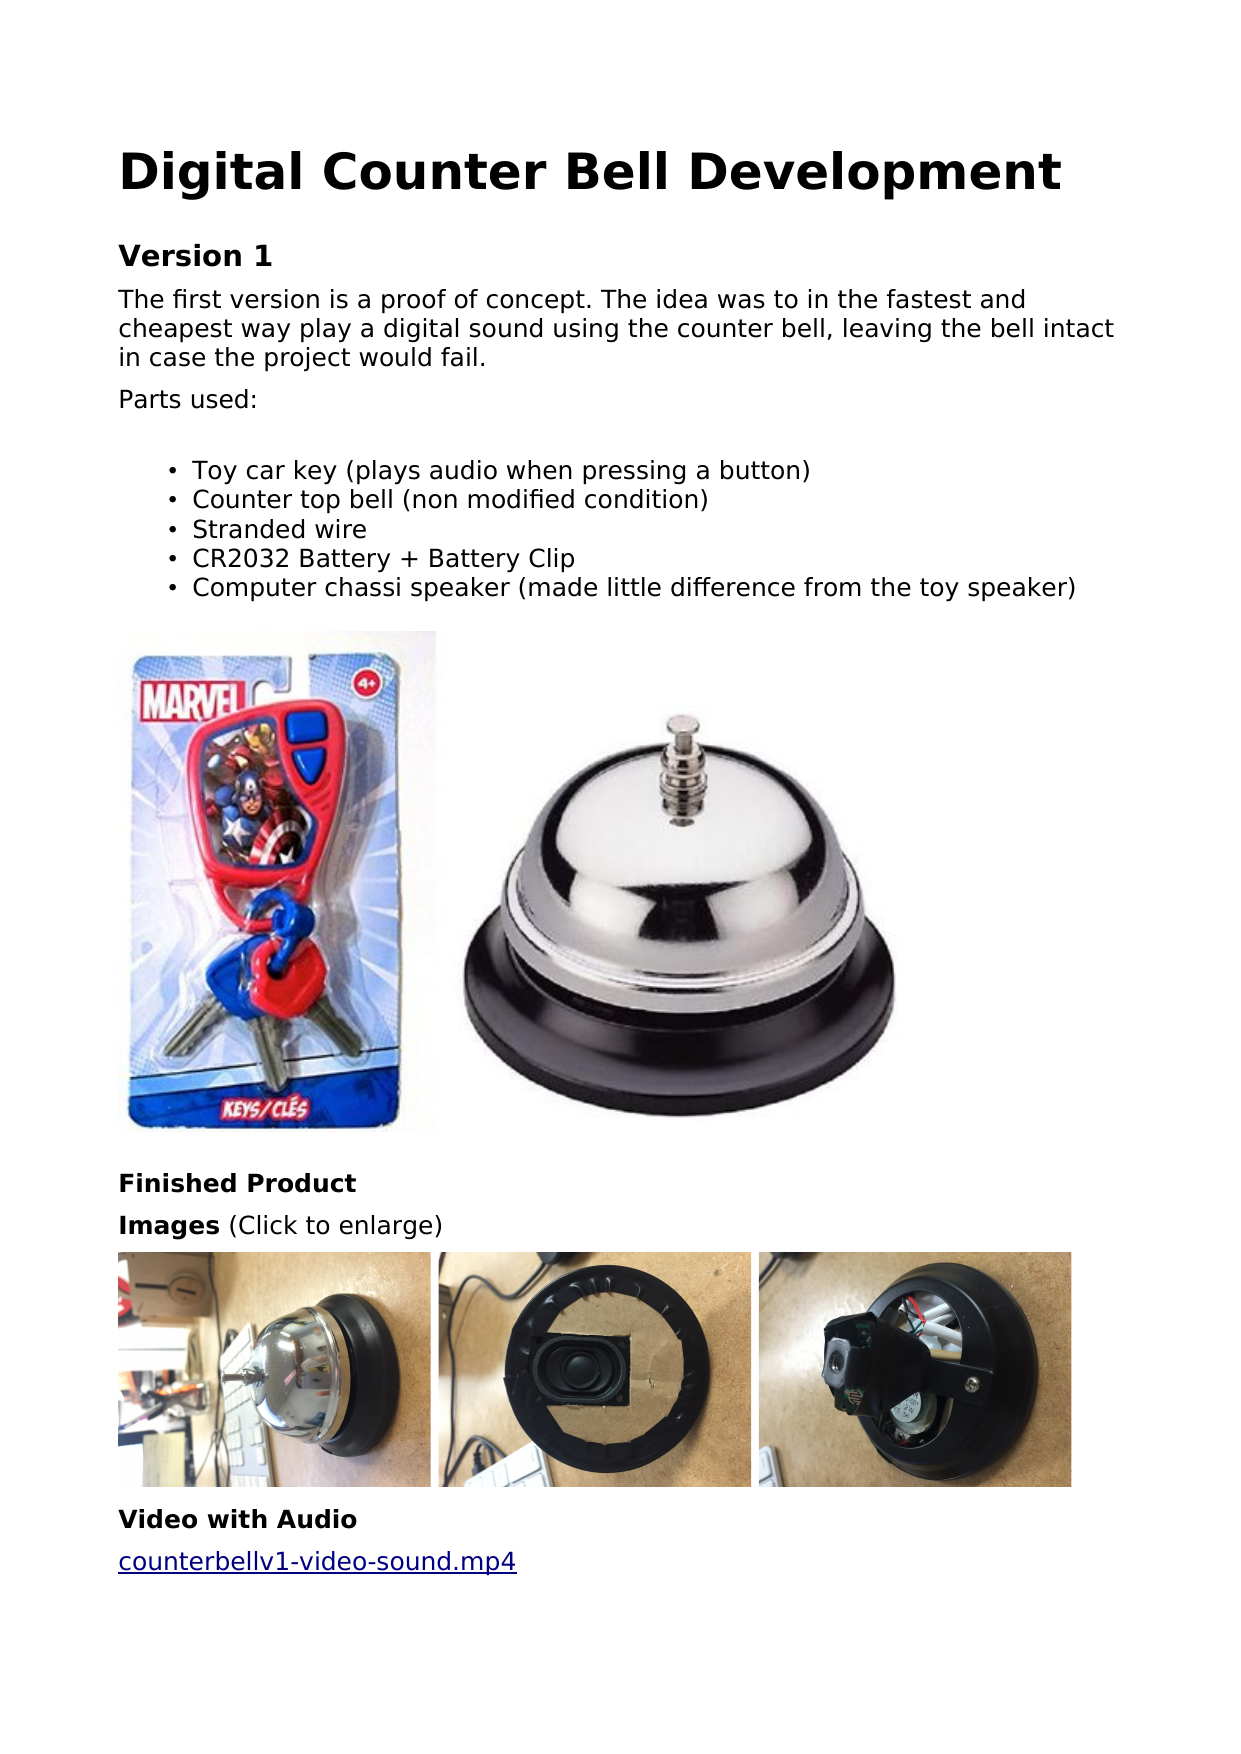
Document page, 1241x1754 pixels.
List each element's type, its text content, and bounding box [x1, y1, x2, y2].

text counterbellv1-video-sound.mp4 [118, 1547, 1122, 1576]
text Parts used: [118, 385, 1122, 414]
text Images (Click to enlarge) [118, 1211, 1122, 1240]
text Video with Audio [118, 1505, 1122, 1534]
picture [118, 1252, 431, 1487]
subtitle Version 1 [118, 239, 1122, 273]
list Counter top bell (non modified condition) [177, 486, 1122, 515]
list Computer chassi speaker (made little difference from the toy speaker) [177, 573, 1122, 602]
list Toy car key (plays audio when pressing a button) [177, 456, 1122, 486]
list Stranded wire [177, 515, 1122, 544]
text The first version is a proof of concept. The idea was to in the fastest and cheapest way play a digital sound using the counter bell, leaving the bell intact in case the project would fail. [118, 285, 1122, 373]
list CR2032 Battery + Battery Clip [177, 544, 1122, 573]
picture [438, 1252, 752, 1487]
picture [758, 1252, 1072, 1487]
picture [118, 631, 915, 1132]
subtitle Finished Product [118, 1169, 1122, 1198]
subtitle Digital Counter Bell Development [118, 143, 1122, 201]
